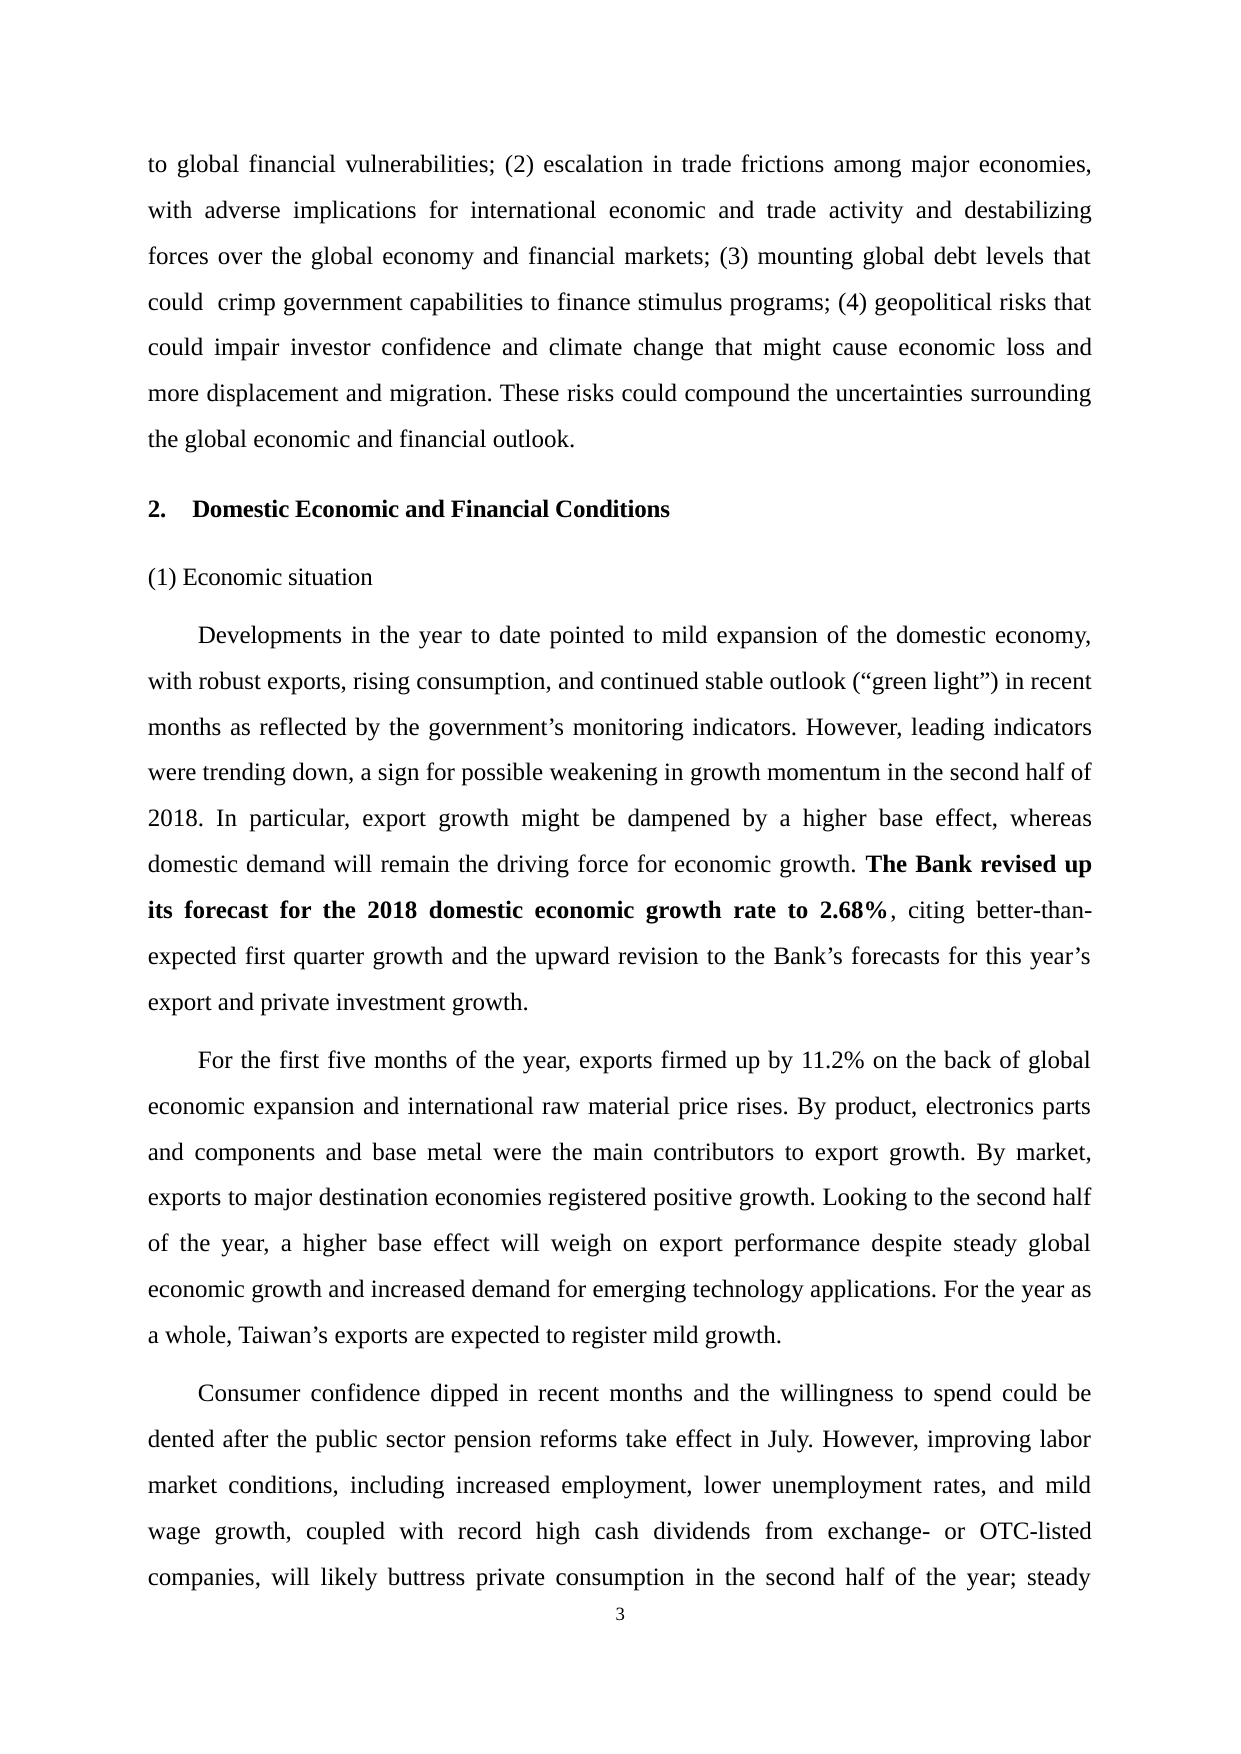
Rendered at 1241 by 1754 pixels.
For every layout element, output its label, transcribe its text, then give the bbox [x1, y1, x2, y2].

list Domestic Economic and Financial Conditions [148, 482, 1092, 536]
text Consumer confidence dipped in recent months and the willingness to spend could be dented after the public sector pension reforms take effect in July. However, improving labor market conditions, including increased employment, lower unemployment rates, and mild wage growth, coupled with record high cash dividends from exchange- or OTC-listed companies, will likely buttress private consumption in the second half of the year; steady [148, 1365, 1092, 1594]
text (1) Economic situation [148, 548, 1092, 594]
text For the first five months of the year, exports firmed up by 11.2% on the back of global economic expansion and international raw material price rises. By product, electronics parts and components and base metal were the main contributors to export growth. By market, exports to major destination economies registered positive growth. Looking to the second half of the year, a higher base effect will weigh on export performance despite steady global economic growth and increased demand for emerging technology applications. For the year as a whole, Taiwan’s exports are expected to register mild growth. [148, 1032, 1092, 1352]
text Developments in the year to date pointed to mild expansion of the domestic economy, with robust exports, rising consumption, and continued stable outlook (“green light”) in recent months as reflected by the government’s monitoring indicators. However, leading indicators were trending down, a sign for possible weakening in growth momentum in the second half of 2018. In particular, export growth might be dampened by a higher base effect, whereas domestic demand will remain the driving force for economic growth. The Bank revised up its forecast for the 2018 domestic economic growth rate to 2.68%, citing better-than-expected first quarter growth and the upward revision to the Bank’s forecasts for this year’s export and private investment growth. [148, 607, 1092, 1019]
text to global financial vulnerabilities; (2) escalation in trade frictions among major economies, with adverse implications for international economic and trade activity and destabilizing forces over the global economy and financial markets; (3) mounting global debt levels that could crimp government capabilities to finance stimulus programs; (4) geopolitical risks that could impair investor confidence and climate change that might cause economic loss and more displacement and migration. These risks could compound the uncertainties surrounding the global economic and financial outlook. [148, 136, 1092, 457]
